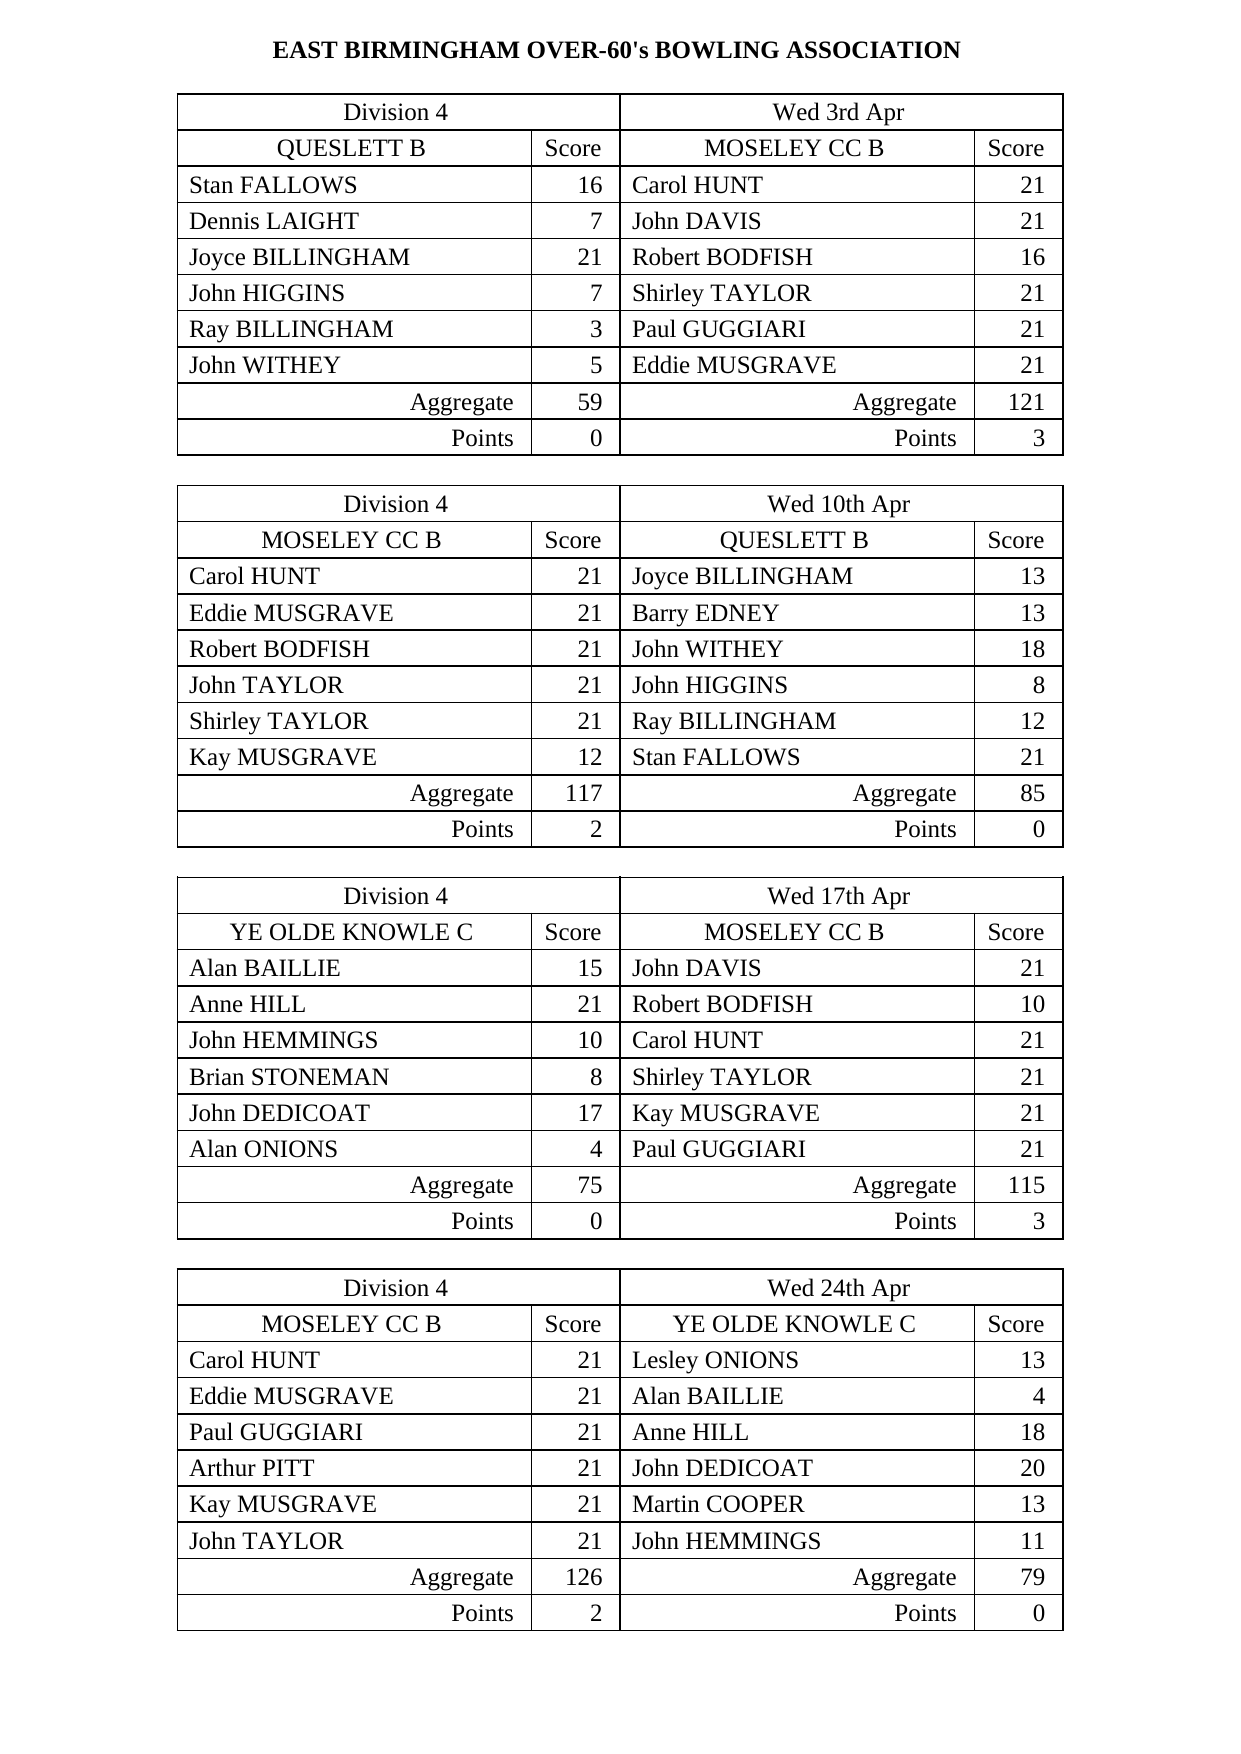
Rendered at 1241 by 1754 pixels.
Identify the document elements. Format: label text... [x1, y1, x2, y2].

table_cell Ray BILLINGHAM [178, 311, 531, 346]
table_cell 0 [975, 812, 1062, 846]
table_header Division 4 [178, 95, 619, 129]
table_cell Anne HILL [178, 987, 531, 1021]
table_cell Shirley TAYLOR [621, 275, 974, 310]
table_cell John HIGGINS [621, 667, 974, 702]
table_cell Eddie MUSGRAVE [178, 595, 531, 629]
table_cell YE OLDE KNOWLE C [621, 1306, 974, 1341]
table_cell Eddie MUSGRAVE [178, 1378, 531, 1413]
table_cell 126 [532, 1559, 619, 1593]
table_cell 13 [975, 1487, 1062, 1521]
table_cell 17 [532, 1095, 619, 1129]
table_cell 13 [975, 559, 1062, 593]
table_cell Carol HUNT [621, 167, 974, 201]
table_cell 2 [532, 812, 619, 846]
table_cell 21 [532, 1487, 619, 1521]
table_cell John WITHEY [621, 631, 974, 665]
table_cell MOSELEY CC B [178, 522, 531, 557]
table_cell 21 [532, 595, 619, 629]
table_header Wed 3rd Apr [621, 95, 1062, 129]
table_cell Points [621, 1203, 974, 1238]
table_header Division 4 [178, 1270, 619, 1304]
table_header Division 4 [178, 486, 619, 521]
table_cell Score [975, 522, 1062, 557]
table_header Wed 10th Apr [621, 486, 1062, 521]
table_cell 20 [975, 1451, 1062, 1485]
table_cell 10 [532, 1023, 619, 1057]
table_cell 21 [975, 950, 1062, 985]
table_cell 21 [975, 739, 1062, 774]
table_cell Points [621, 420, 974, 454]
table_cell 21 [532, 1451, 619, 1485]
table_cell Alan BAILLIE [178, 950, 531, 985]
table_cell Score [975, 1306, 1062, 1341]
table_cell Brian STONEMAN [178, 1059, 531, 1093]
table_cell Points [621, 812, 974, 846]
table_cell 16 [532, 167, 619, 201]
table_cell 21 [532, 703, 619, 738]
table_cell 2 [532, 1595, 619, 1630]
table_cell 7 [532, 203, 619, 237]
table_cell Score [532, 522, 619, 557]
table_cell Robert BODFISH [178, 631, 531, 665]
table_cell Shirley TAYLOR [178, 703, 531, 738]
table_cell 16 [975, 239, 1062, 274]
table_cell 0 [532, 420, 619, 454]
table_cell YE OLDE KNOWLE C [178, 914, 531, 949]
table_cell Points [178, 1595, 531, 1630]
table_cell 21 [532, 1415, 619, 1449]
table_cell John DAVIS [621, 950, 974, 985]
table_cell Aggregate [621, 1167, 974, 1202]
table_cell 21 [532, 239, 619, 274]
table_cell Eddie MUSGRAVE [621, 348, 974, 382]
table_cell 3 [532, 311, 619, 346]
table_cell Stan FALLOWS [621, 739, 974, 774]
table_cell Aggregate [621, 1559, 974, 1593]
table_cell John DEDICOAT [178, 1095, 531, 1129]
table_cell 4 [975, 1378, 1062, 1413]
table_cell John HIGGINS [178, 275, 531, 310]
table_cell 0 [975, 1595, 1062, 1630]
table_cell 13 [975, 595, 1062, 629]
table_cell Points [178, 420, 531, 454]
table_cell Stan FALLOWS [178, 167, 531, 201]
table_cell Aggregate [621, 384, 974, 418]
table_cell John WITHEY [178, 348, 531, 382]
table_cell 18 [975, 1415, 1062, 1449]
table_cell 8 [532, 1059, 619, 1093]
table_cell Lesley ONIONS [621, 1342, 974, 1377]
table_cell Carol HUNT [178, 559, 531, 593]
table_cell 3 [975, 1203, 1062, 1238]
table_cell Aggregate [178, 776, 531, 810]
table_cell John TAYLOR [178, 667, 531, 702]
table_cell Joyce BILLINGHAM [178, 239, 531, 274]
table_cell Alan ONIONS [178, 1131, 531, 1166]
table_cell Score [532, 914, 619, 949]
table_cell 21 [975, 1095, 1062, 1129]
table_cell 21 [975, 1023, 1062, 1057]
table_header Division 4 [178, 878, 619, 913]
table_cell 21 [975, 1059, 1062, 1093]
table_cell 21 [532, 631, 619, 665]
table_cell 21 [532, 1523, 619, 1557]
table_cell 8 [975, 667, 1062, 702]
table_cell 0 [532, 1203, 619, 1238]
table_cell QUESLETT B [178, 131, 531, 165]
table_cell 85 [975, 776, 1062, 810]
table_cell Paul GUGGIARI [621, 311, 974, 346]
table_cell Points [178, 1203, 531, 1238]
table_cell 21 [975, 275, 1062, 310]
table_cell Score [532, 131, 619, 165]
table_cell 21 [532, 1342, 619, 1377]
table_cell 21 [532, 559, 619, 593]
table_header Wed 24th Apr [621, 1270, 1062, 1304]
table_cell Barry EDNEY [621, 595, 974, 629]
table_cell Alan BAILLIE [621, 1378, 974, 1413]
table_cell Ray BILLINGHAM [621, 703, 974, 738]
table_cell Kay MUSGRAVE [178, 1487, 531, 1521]
table_cell 75 [532, 1167, 619, 1202]
table_cell Aggregate [178, 1167, 531, 1202]
table_cell Aggregate [621, 776, 974, 810]
table_cell Joyce BILLINGHAM [621, 559, 974, 593]
table_cell 121 [975, 384, 1062, 418]
table_cell 21 [975, 348, 1062, 382]
table_cell 21 [975, 203, 1062, 237]
table_cell Arthur PITT [178, 1451, 531, 1485]
table_cell Kay MUSGRAVE [178, 739, 531, 774]
table_cell MOSELEY CC B [621, 131, 974, 165]
table_header Wed 17th Apr [621, 878, 1062, 913]
table_cell Aggregate [178, 384, 531, 418]
table_cell QUESLETT B [621, 522, 974, 557]
table_cell Carol HUNT [178, 1342, 531, 1377]
table_cell 11 [975, 1523, 1062, 1557]
table_cell John DEDICOAT [621, 1451, 974, 1485]
table_cell 79 [975, 1559, 1062, 1593]
table_cell John HEMMINGS [621, 1523, 974, 1557]
table_cell Points [621, 1595, 974, 1630]
table_cell John DAVIS [621, 203, 974, 237]
table_cell Paul GUGGIARI [178, 1415, 531, 1449]
table_cell Points [178, 812, 531, 846]
table_cell MOSELEY CC B [178, 1306, 531, 1341]
table_cell 4 [532, 1131, 619, 1166]
table_cell Aggregate [178, 1559, 531, 1593]
table_cell John TAYLOR [178, 1523, 531, 1557]
table_cell 13 [975, 1342, 1062, 1377]
table_cell 10 [975, 987, 1062, 1021]
table_cell 21 [975, 167, 1062, 201]
table_cell MOSELEY CC B [621, 914, 974, 949]
table_cell 18 [975, 631, 1062, 665]
table_cell Anne HILL [621, 1415, 974, 1449]
table_cell Score [975, 914, 1062, 949]
table_cell 117 [532, 776, 619, 810]
table_cell Robert BODFISH [621, 987, 974, 1021]
table_cell 59 [532, 384, 619, 418]
table_cell 12 [532, 739, 619, 774]
table_cell Martin COOPER [621, 1487, 974, 1521]
table_cell Paul GUGGIARI [621, 1131, 974, 1166]
table_cell Carol HUNT [621, 1023, 974, 1057]
table_cell Dennis LAIGHT [178, 203, 531, 237]
table_cell 21 [532, 667, 619, 702]
table_cell John HEMMINGS [178, 1023, 531, 1057]
table_cell Robert BODFISH [621, 239, 974, 274]
table_cell 15 [532, 950, 619, 985]
table_cell 115 [975, 1167, 1062, 1202]
table_cell 5 [532, 348, 619, 382]
table_cell 21 [975, 311, 1062, 346]
table_cell 21 [532, 1378, 619, 1413]
table_cell 12 [975, 703, 1062, 738]
table_cell 3 [975, 420, 1062, 454]
table_cell Score [975, 131, 1062, 165]
table_cell 7 [532, 275, 619, 310]
table_cell Score [532, 1306, 619, 1341]
table_cell 21 [975, 1131, 1062, 1166]
table_cell Shirley TAYLOR [621, 1059, 974, 1093]
table_cell 21 [532, 987, 619, 1021]
table_cell Kay MUSGRAVE [621, 1095, 974, 1129]
